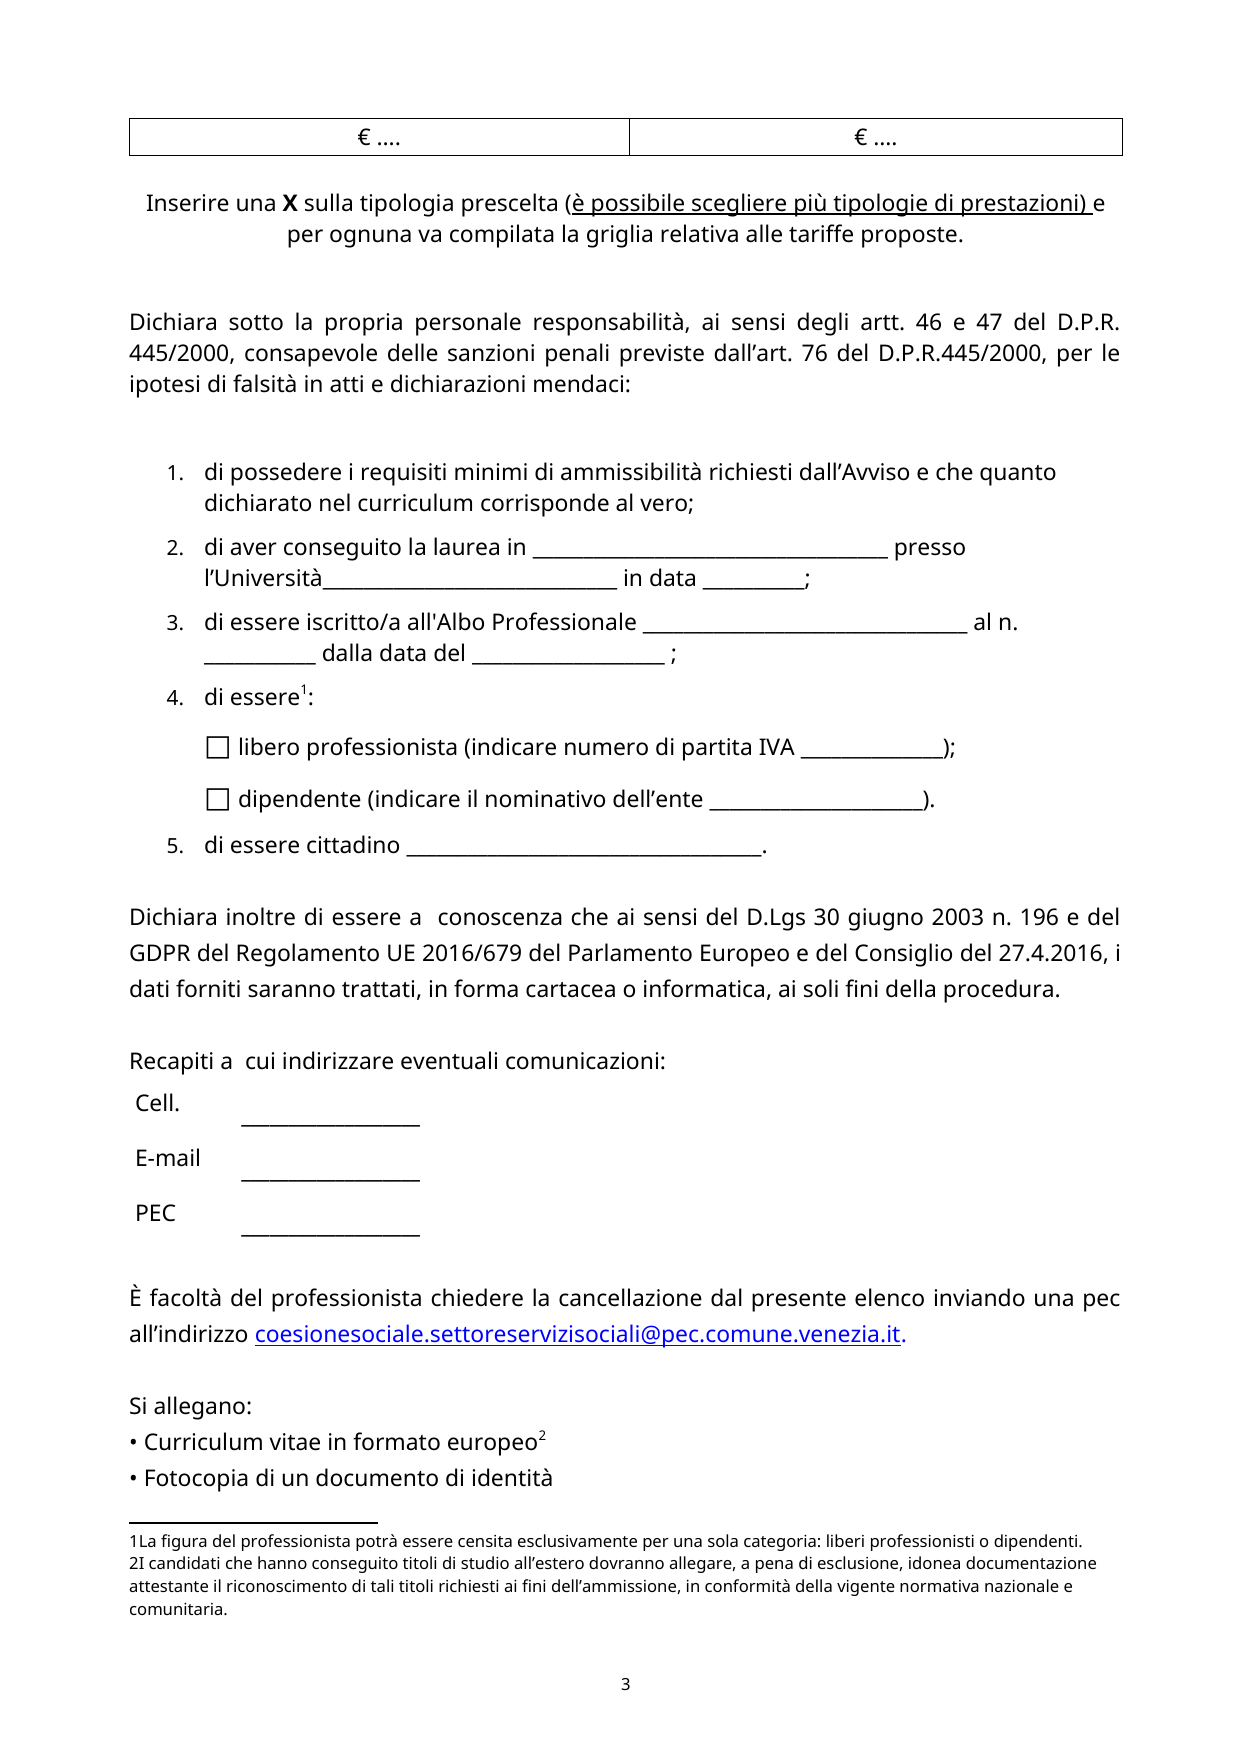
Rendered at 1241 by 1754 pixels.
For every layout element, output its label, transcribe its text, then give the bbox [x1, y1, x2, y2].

text Dichiara inoltre di essere a conoscenza che ai sensi del D.Lgs 30 giugno 2003 n. 196 e del GDPR del Regolamento UE 2016/679 del Parlamento Europeo e del Consiglio del 27.4.2016, i dati forniti saranno trattati, in forma cartacea o informatica, ai soli fini della procedura. [129, 901, 1122, 1004]
text Recapiti a cui indirizzare eventuali comunicazioni: [129, 1045, 1122, 1076]
list di possedere i requisiti minimi di ammissibilità richiesti dall’Avviso e che quanto dichiarato nel curriculum corrisponde al vero; [166, 455, 1122, 518]
list □ dipendente (indicare il nominativo dell’ente _____________________). [166, 776, 1122, 816]
text Si allegano: [129, 1390, 1122, 1421]
table_header Cell. [129, 1081, 235, 1136]
list di aver conseguito la laurea in ___________________________________ presso l’Università_____________________________ in data __________; [166, 530, 1122, 593]
table_cell ___________________ [235, 1191, 1074, 1246]
table_cell ___________________ [235, 1136, 1074, 1191]
text Dichiara sotto la propria personale responsabilità, ai sensi degli artt. 46 e 47 del D.P.R. 445/2000, consapevole delle sanzioni penali previste dall’art. 76 del D.P.R.445/2000, per le ipotesi di falsità in atti e dichiarazioni mendaci: [129, 305, 1122, 399]
table_cell PEC [129, 1191, 235, 1246]
list La figura del professionista potrà essere censita esclusivamente per una sola categoria: liberi professionisti o dipendenti. [129, 1529, 1122, 1552]
text È facoltà del professionista chiedere la cancellazione dal presente elenco inviando una pec all’indirizzo coesionesociale.settoreservizisociali@pec.comune.venezia.it. [129, 1282, 1122, 1349]
table_cell € …. [130, 119, 629, 155]
table_cell E-mail [129, 1136, 235, 1191]
list di essere cittadino ___________________________________. [166, 828, 1122, 860]
table_cell € …. [630, 119, 1122, 155]
text Inserire una X sulla tipologia prescelta (è possibile scegliere più tipologie di prestazioni) e per ognuna va compilata la griglia relativa alle tariffe proposte. [129, 187, 1122, 249]
text • Curriculum vitae in formato europeo [129, 1426, 1122, 1457]
list di essere: [166, 680, 1122, 712]
list □ libero professionista (indicare numero di partita IVA ______________); [166, 724, 1122, 764]
list di essere iscritto/a all'Albo Professionale ________________________________ al n. ___________ dalla data del ___________________ ; [166, 605, 1122, 668]
text I candidati che hanno conseguito titoli di studio all’estero dovranno allegare, a pena di esclusione, idonea documentazione attestante il riconoscimento di tali titoli richiesti ai fini dell’ammissione, in conformità della vigente normativa nazionale e comunitaria. [129, 1552, 1122, 1620]
text • Fotocopia di un documento di identità [129, 1462, 1122, 1493]
table_header ___________________ [235, 1081, 1074, 1136]
